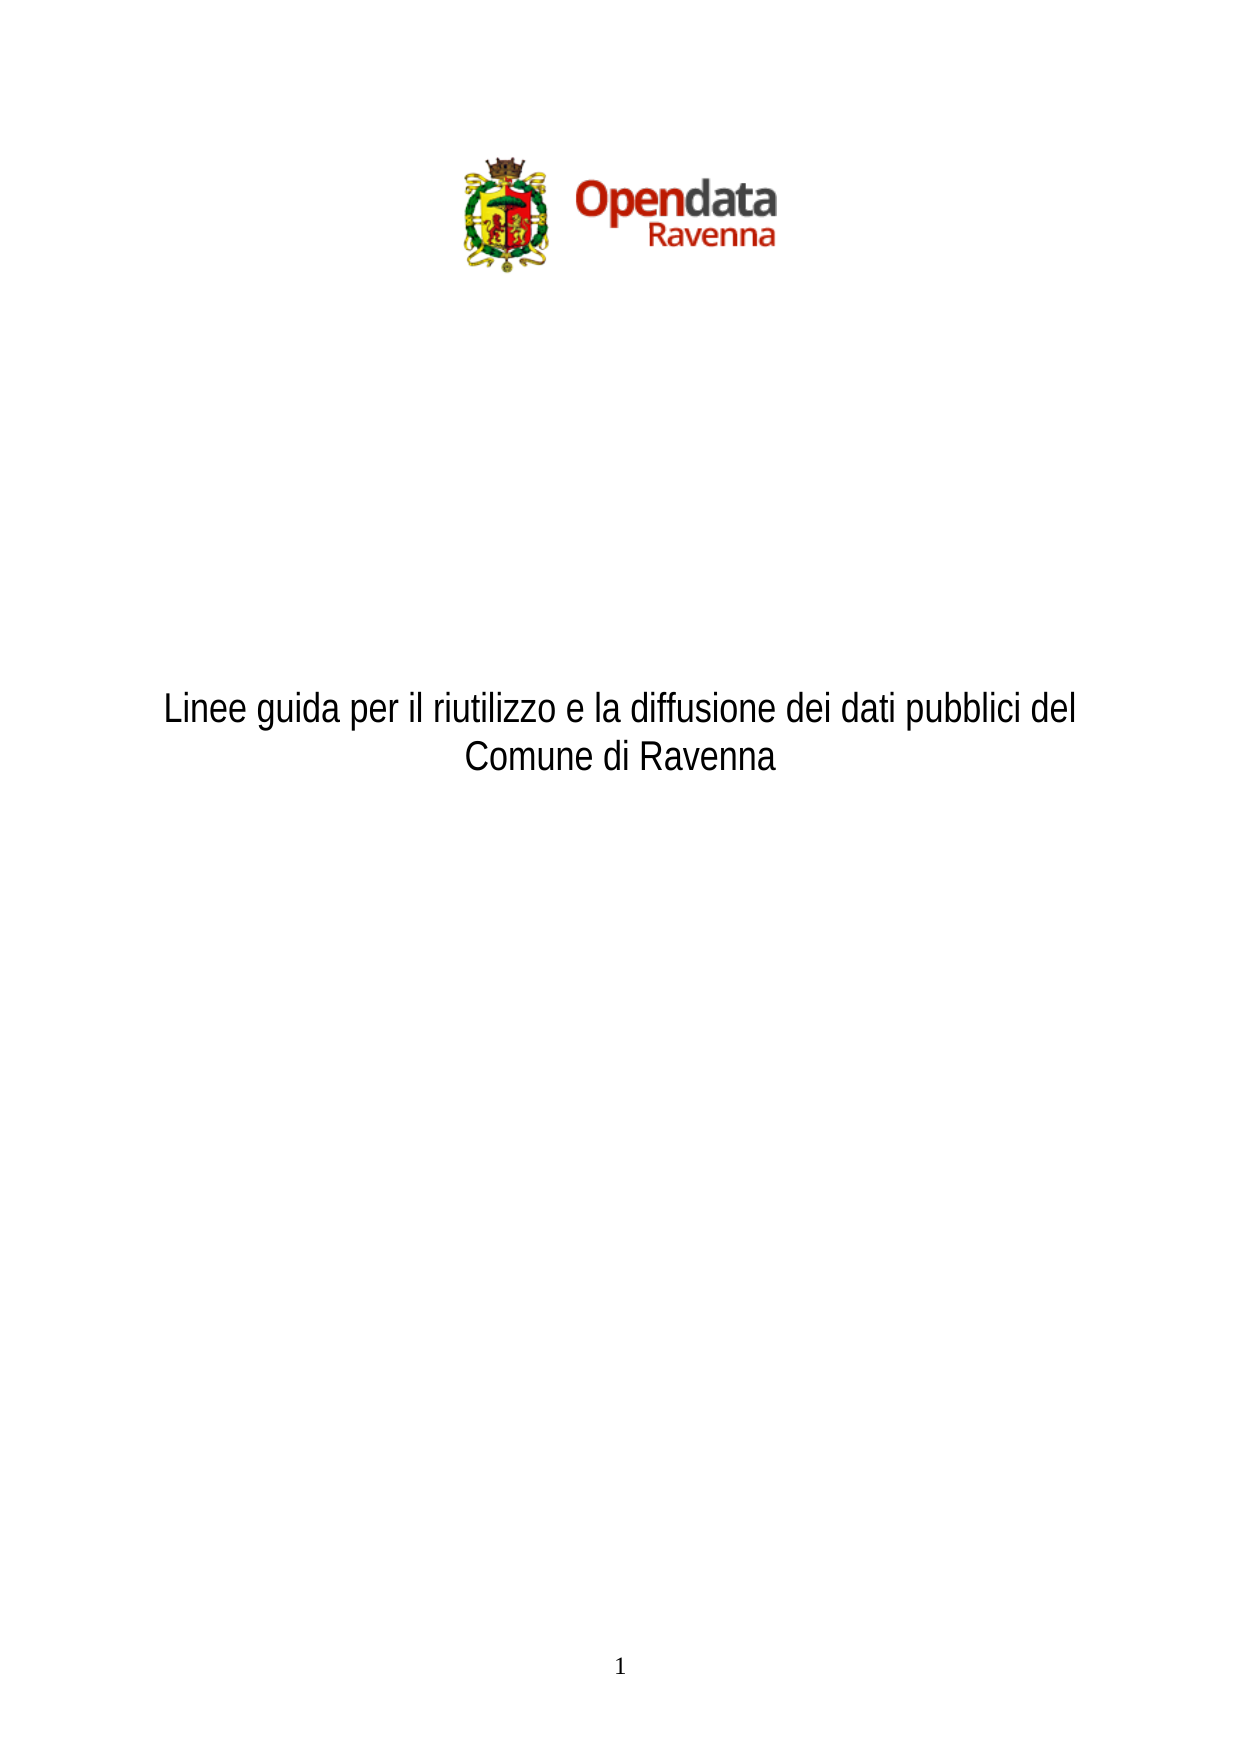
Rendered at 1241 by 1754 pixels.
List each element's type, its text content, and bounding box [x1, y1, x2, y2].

subtitle Linee guida per il riutilizzo e la diffusione dei dati pubblici del Comune di Ravenna [118, 683, 1122, 779]
picture [463, 156, 777, 275]
